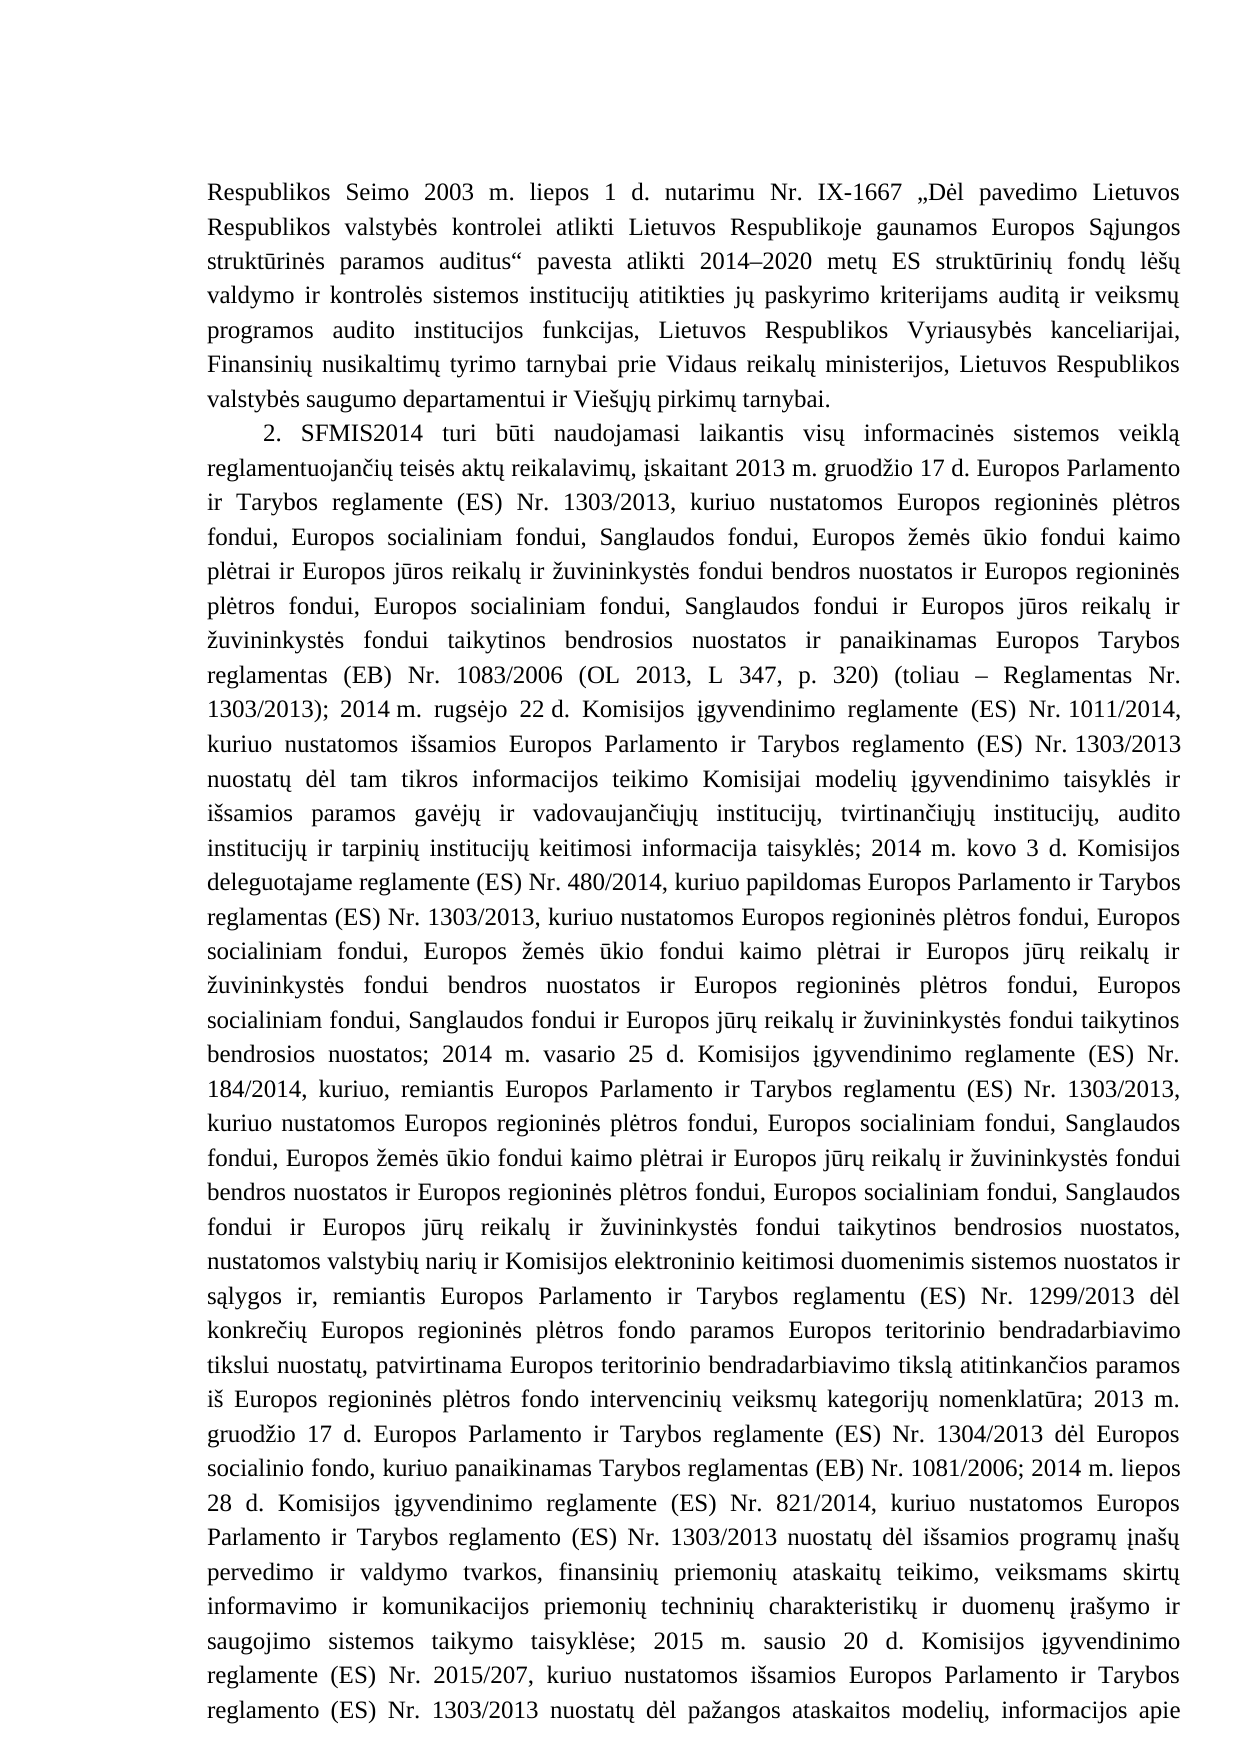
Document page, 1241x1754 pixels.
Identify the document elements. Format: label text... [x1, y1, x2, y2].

text Respublikos Seimo 2003 m. liepos 1 d. nutarimu Nr. IX-1667 „Dėl pavedimo Lietuvos Respublikos valstybės kontrolei atlikti Lietuvos Respublikoje gaunamos Europos Sąjungos struktūrinės paramos auditus“ pavesta atlikti 2014–2020 metų ES struktūrinių fondų lėšų valdymo ir kontrolės sistemos institucijų atitikties jų paskyrimo kriterijams auditą ir veiksmų programos audito institucijos funkcijas, Lietuvos Respublikos Vyriausybės kanceliarijai, Finansinių nusikaltimų tyrimo tarnybai prie Vidaus reikalų ministerijos, Lietuvos Respublikos valstybės saugumo departamentui ir Viešųjų pirkimų tarnybai. [207, 177, 1181, 413]
text 2. SFMIS2014 turi būti naudojamasi laikantis visų informacinės sistemos veiklą reglamentuojančių teisės aktų reikalavimų, įskaitant 2013 m. gruodžio 17 d. Europos Parlamento ir Tarybos reglamente (ES) Nr. 1303/2013, kuriuo nustatomos Europos regioninės plėtros fondui, Europos socialiniam fondui, Sanglaudos fondui, Europos žemės ūkio fondui kaimo plėtrai ir Europos jūros reikalų ir žuvininkystės fondui bendros nuostatos ir Europos regioninės plėtros fondui, Europos socialiniam fondui, Sanglaudos fondui ir Europos jūros reikalų ir žuvininkystės fondui taikytinos bendrosios nuostatos ir panaikinamas Europos Tarybos reglamentas (EB) Nr. 1083/2006 (OL 2013, L 347, p. 320) (toliau – Reglamentas Nr. 1303/2013); 2014 m. rugsėjo 22 d. Komisijos įgyvendinimo reglamente (ES) Nr. 1011/2014, kuriuo nustatomos išsamios Europos Parlamento ir Tarybos reglamento (ES) Nr. 1303/2013 nuostatų dėl tam tikros informacijos teikimo Komisijai modelių įgyvendinimo taisyklės ir išsamios paramos gavėjų ir vadovaujančiųjų institucijų, tvirtinančiųjų institucijų, audito institucijų ir tarpinių institucijų keitimosi informacija taisyklės; 2014 m. kovo 3 d. Komisijos deleguotajame reglamente (ES) Nr. 480/2014, kuriuo papildomas Europos Parlamento ir Tarybos reglamentas (ES) Nr. 1303/2013, kuriuo nustatomos Europos regioninės plėtros fondui, Europos socialiniam fondui, Europos žemės ūkio fondui kaimo plėtrai ir Europos jūrų reikalų ir žuvininkystės fondui bendros nuostatos ir Europos regioninės plėtros fondui, Europos socialiniam fondui, Sanglaudos fondui ir Europos jūrų reikalų ir žuvininkystės fondui taikytinos bendrosios nuostatos; 2014 m. vasario 25 d. Komisijos įgyvendinimo reglamente (ES) Nr. 184/2014, kuriuo, remiantis Europos Parlamento ir Tarybos reglamentu (ES) Nr. 1303/2013, kuriuo nustatomos Europos regioninės plėtros fondui, Europos socialiniam fondui, Sanglaudos fondui, Europos žemės ūkio fondui kaimo plėtrai ir Europos jūrų reikalų ir žuvininkystės fondui bendros nuostatos ir Europos regioninės plėtros fondui, Europos socialiniam fondui, Sanglaudos fondui ir Europos jūrų reikalų ir žuvininkystės fondui taikytinos bendrosios nuostatos, nustatomos valstybių narių ir Komisijos elektroninio keitimosi duomenimis sistemos nuostatos ir sąlygos ir, remiantis Europos Parlamento ir Tarybos reglamentu (ES) Nr. 1299/2013 dėl konkrečių Europos regioninės plėtros fondo paramos Europos teritorinio bendradarbiavimo tikslui nuostatų, patvirtinama Europos teritorinio bendradarbiavimo tikslą atitinkančios paramos iš Europos regioninės plėtros fondo intervencinių veiksmų kategorijų nomenklatūra; 2013 m. gruodžio 17 d. Europos Parlamento ir Tarybos reglamente (ES) Nr. 1304/2013 dėl Europos socialinio fondo, kuriuo panaikinamas Tarybos reglamentas (EB) Nr. 1081/2006; 2014 m. liepos 28 d. Komisijos įgyvendinimo reglamente (ES) Nr. 821/2014, kuriuo nustatomos Europos Parlamento ir Tarybos reglamento (ES) Nr. 1303/2013 nuostatų dėl išsamios programų įnašų pervedimo ir valdymo tvarkos, finansinių priemonių ataskaitų teikimo, veiksmams skirtų informavimo ir komunikacijos priemonių techninių charakteristikų ir duomenų įrašymo ir saugojimo sistemos taikymo taisyklėse; 2015 m. sausio 20 d. Komisijos įgyvendinimo reglamente (ES) Nr. 2015/207, kuriuo nustatomos išsamios Europos Parlamento ir Tarybos reglamento (ES) Nr. 1303/2013 nuostatų dėl pažangos ataskaitos modelių, informacijos apie [207, 418, 1181, 1723]
